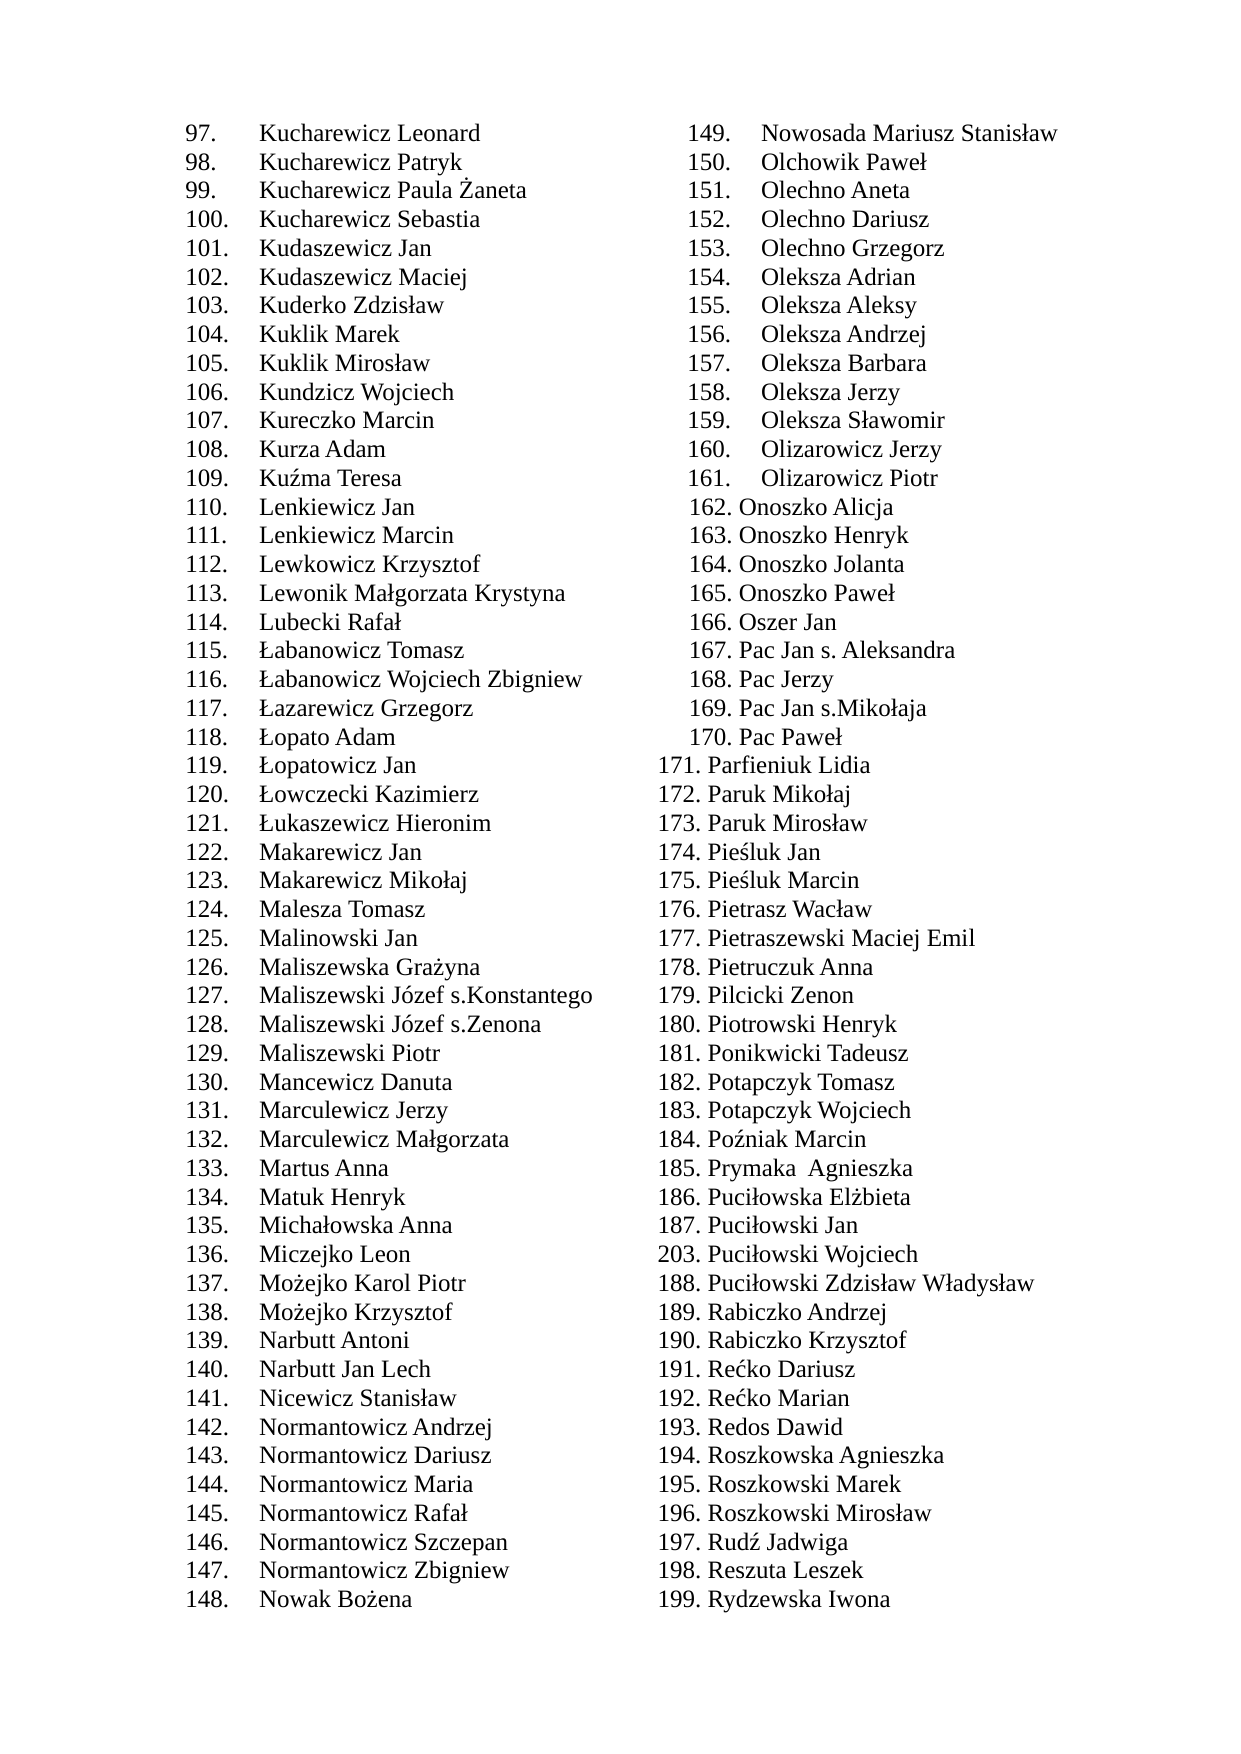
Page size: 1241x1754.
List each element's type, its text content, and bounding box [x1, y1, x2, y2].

list Makarewicz Jan [185, 837, 618, 866]
list Olizarowicz Jerzy [687, 434, 1122, 463]
list Normantowicz Dariusz [185, 1441, 618, 1469]
list Olechno Grzegorz [687, 233, 1122, 262]
text 198. Reszuta Leszek [657, 1556, 1122, 1584]
list Kuklik Marek [185, 319, 618, 348]
list Mancewicz Danuta [185, 1067, 618, 1096]
text 169. Pac Jan s.Mikołaja [657, 693, 1122, 722]
text 175. Pieśluk Marcin [657, 866, 1122, 894]
list Normantowicz Maria [185, 1469, 618, 1498]
list Nicewicz Stanisław [185, 1383, 618, 1412]
text 186. Puciłowska Elżbieta [657, 1182, 1122, 1211]
text 194. Roszkowska Agnieszka [657, 1441, 1122, 1469]
text 192. Rećko Marian [657, 1383, 1122, 1412]
list Nowosada Mariusz Stanisław [687, 118, 1122, 147]
list Lewonik Małgorzata Krystyna [185, 578, 618, 607]
text 181. Ponikwicki Tadeusz [657, 1038, 1122, 1067]
list Łopatowicz Jan [185, 751, 618, 779]
list Łabanowicz Wojciech Zbigniew [185, 664, 618, 693]
list Malesza Tomasz [185, 894, 618, 923]
list Oleksza Adrian [687, 262, 1122, 291]
list Nowak Bożena [185, 1584, 618, 1613]
list Kucharewicz Patryk [185, 147, 618, 176]
text 177. Pietraszewski Maciej Emil [657, 923, 1122, 952]
list Oleksza Andrzej [687, 319, 1122, 348]
list Oleksza Aleksy [687, 291, 1122, 319]
text 187. Puciłowski Jan [657, 1211, 1122, 1239]
list Kuklik Mirosław [185, 348, 618, 377]
text 179. Pilcicki Zenon [657, 981, 1122, 1009]
list Łopato Adam [185, 722, 618, 751]
list Kurza Adam [185, 434, 618, 463]
text 168. Pac Jerzy [657, 664, 1122, 693]
list Olechno Aneta [687, 176, 1122, 204]
list Kuźma Teresa [185, 463, 618, 492]
text 182. Potapczyk Tomasz [657, 1067, 1122, 1096]
list Kureczko Marcin [185, 406, 618, 434]
list Lenkiewicz Jan [185, 492, 618, 521]
list Maliszewski Józef s.Konstantego [185, 981, 618, 1009]
text 176. Pietrasz Wacław [657, 894, 1122, 923]
list Normantowicz Zbigniew [185, 1556, 618, 1584]
list Marculewicz Jerzy [185, 1096, 618, 1124]
text 196. Roszkowski Mirosław [657, 1498, 1122, 1527]
text 165. Onoszko Paweł [620, 578, 1122, 607]
list Oleksza Barbara [687, 348, 1122, 377]
text 183. Potapczyk Wojciech [657, 1096, 1122, 1124]
list Miczejko Leon [185, 1239, 618, 1268]
text 184. Poźniak Marcin [657, 1124, 1122, 1153]
text 178. Pietruczuk Anna [657, 952, 1122, 981]
text 174. Pieśluk Jan [657, 837, 1122, 866]
text 171. Parfieniuk Lidia [657, 751, 1122, 779]
text 193. Redos Dawid [657, 1412, 1122, 1441]
list Maliszewski Piotr [185, 1038, 618, 1067]
list Marculewicz Małgorzata [185, 1124, 618, 1153]
list Maliszewska Grażyna [185, 952, 618, 981]
list Narbutt Antoni [185, 1326, 618, 1354]
list Maliszewski Józef s.Zenona [185, 1009, 618, 1038]
list Kuderko Zdzisław [185, 291, 618, 319]
list Łukaszewicz Hieronim [185, 808, 618, 837]
list Łowczecki Kazimierz [185, 779, 618, 808]
list Łazarewicz Grzegorz [185, 693, 618, 722]
text 195. Roszkowski Marek [657, 1469, 1122, 1498]
list Kucharewicz Paula Żaneta [185, 176, 618, 204]
text 185. Prymaka Agnieszka [657, 1153, 1122, 1182]
text 163. Onoszko Henryk [620, 521, 1122, 549]
text 203. Puciłowski Wojciech [657, 1239, 1122, 1268]
text 191. Rećko Dariusz [657, 1354, 1122, 1383]
list Normantowicz Rafał [185, 1498, 618, 1527]
list Matuk Henryk [185, 1182, 618, 1211]
text 172. Paruk Mikołaj [657, 779, 1122, 808]
list Lubecki Rafał [185, 607, 618, 636]
text 170. Pac Paweł [657, 722, 1122, 751]
list Oleksza Jerzy [687, 377, 1122, 406]
list Łabanowicz Tomasz [185, 636, 618, 664]
list Normantowicz Andrzej [185, 1412, 618, 1441]
list Możejko Karol Piotr [185, 1268, 618, 1297]
list Michałowska Anna [185, 1211, 618, 1239]
text 197. Rudź Jadwiga [657, 1527, 1122, 1556]
list Kucharewicz Sebastia [185, 204, 618, 233]
text 190. Rabiczko Krzysztof [657, 1326, 1122, 1354]
list Olizarowicz Piotr [687, 463, 1122, 492]
list Kundzicz Wojciech [185, 377, 618, 406]
text 188. Puciłowski Zdzisław Władysław [657, 1268, 1122, 1297]
list Makarewicz Mikołaj [185, 866, 618, 894]
list Możejko Krzysztof [185, 1297, 618, 1326]
list Kucharewicz Leonard [185, 118, 618, 147]
text 166. Oszer Jan [620, 607, 1122, 636]
text 167. Pac Jan s. Aleksandra [620, 636, 1122, 664]
list Narbutt Jan Lech [185, 1354, 618, 1383]
text 162. Onoszko Alicja [620, 492, 1122, 521]
list Olechno Dariusz [687, 204, 1122, 233]
text 189. Rabiczko Andrzej [657, 1297, 1122, 1326]
text 173. Paruk Mirosław [657, 808, 1122, 837]
list Olchowik Paweł [687, 147, 1122, 176]
list Kudaszewicz Maciej [185, 262, 618, 291]
list Malinowski Jan [185, 923, 618, 952]
list Lewkowicz Krzysztof [185, 549, 618, 578]
text 180. Piotrowski Henryk [657, 1009, 1122, 1038]
list Kudaszewicz Jan [185, 233, 618, 262]
text 164. Onoszko Jolanta [620, 549, 1122, 578]
list Lenkiewicz Marcin [185, 521, 618, 549]
list Normantowicz Szczepan [185, 1527, 618, 1556]
list Martus Anna [185, 1153, 618, 1182]
text 199. Rydzewska Iwona [620, 1584, 1122, 1613]
list Oleksza Sławomir [687, 406, 1122, 434]
